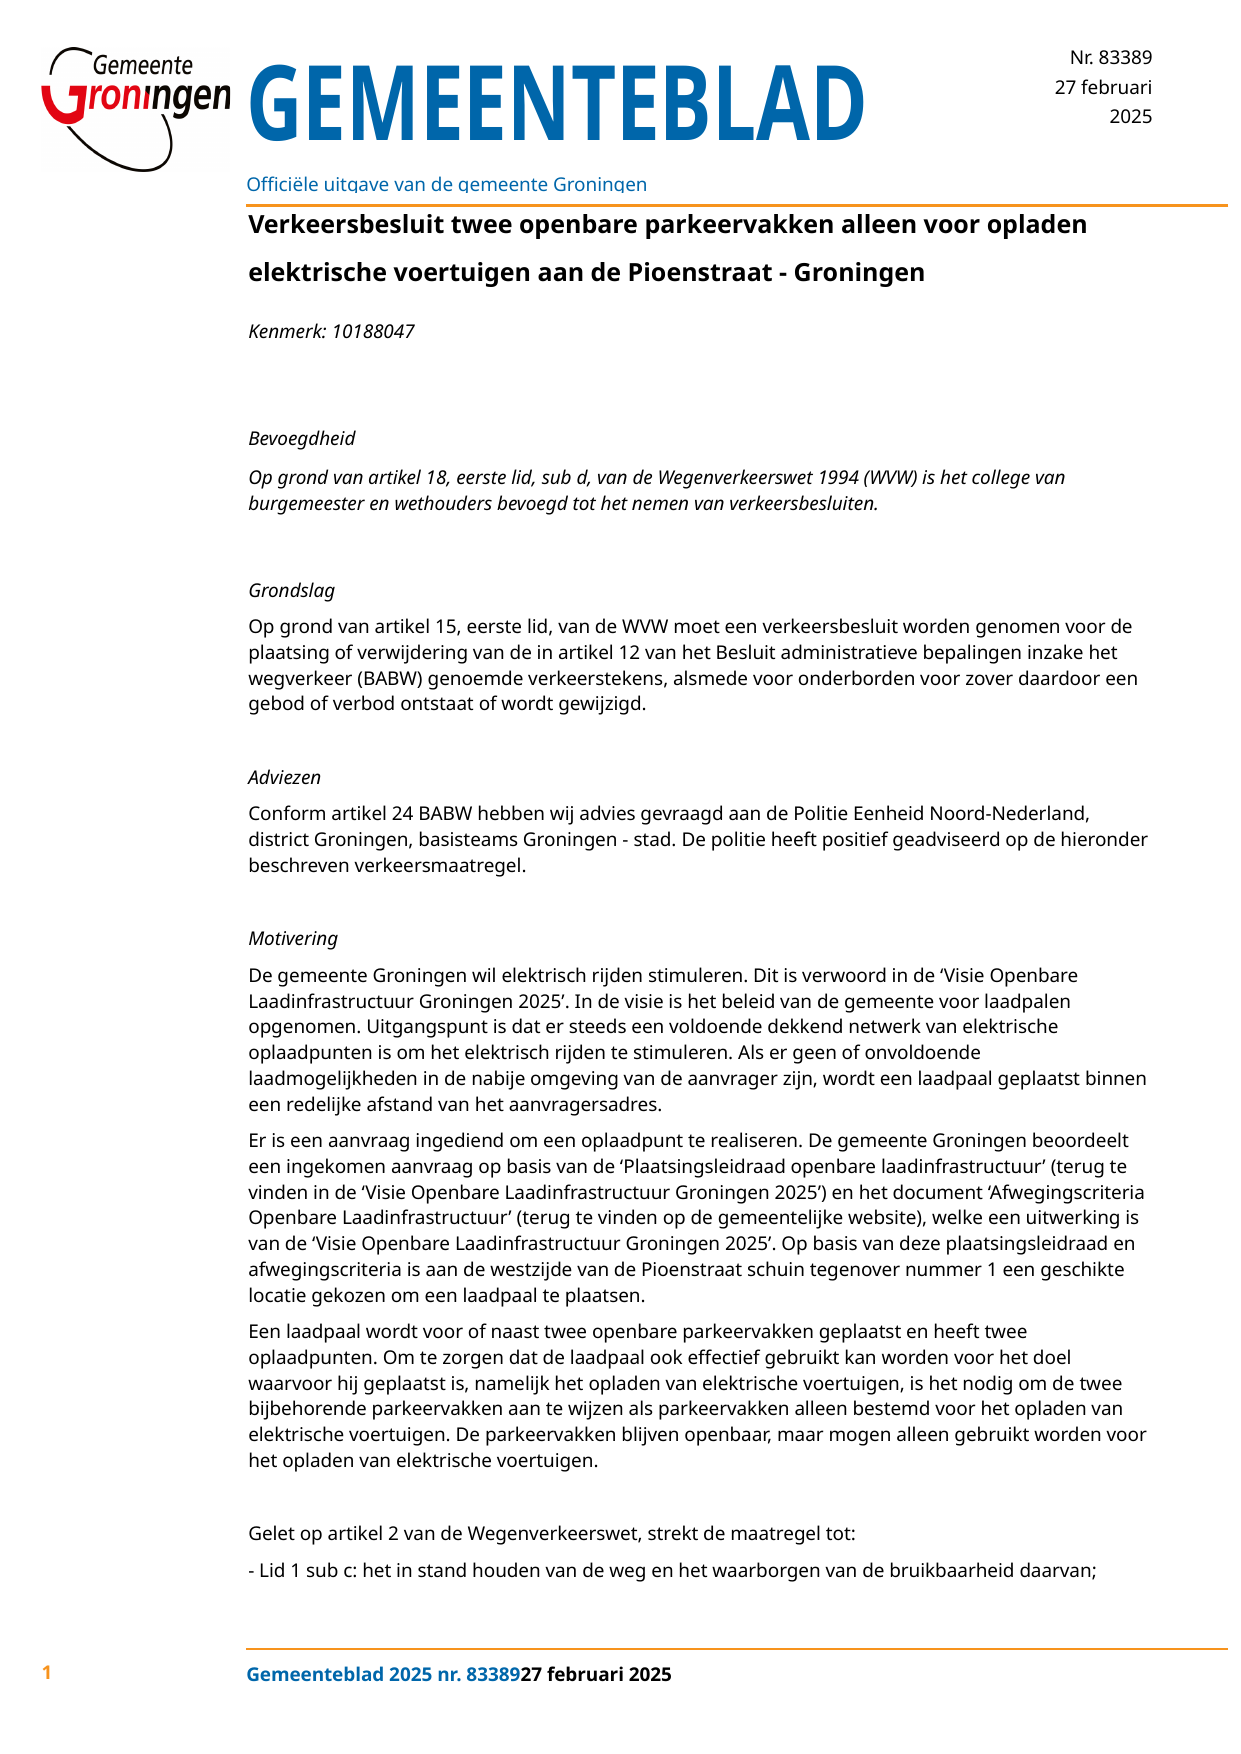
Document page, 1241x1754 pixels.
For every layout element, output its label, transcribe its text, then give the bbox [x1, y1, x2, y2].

text Er is een aanvraag ingediend om een oplaadpunt te realiseren. De gemeente Groningen beoordeelt een ingekomen aanvraag op basis van de ‘Plaatsingsleidraad openbare laadinfrastructuur’ (terug te vinden in de ‘Visie Openbare Laadinfrastructuur Groningen 2025’) en het document ‘Afwegingscriteria Openbare Laadinfrastructuur’ (terug te vinden op de gemeentelijke website), welke een uitwerking is van de ‘Visie Openbare Laadinfrastructuur Groningen 2025’. Op basis van deze plaatsingsleidraad en afwegingscriteria is aan de westzijde van de Pioenstraat schuin tegenover nummer 1 een geschikte locatie gekozen om een laadpaal te plaatsen. [248, 1127, 1152, 1307]
text Op grond van artikel 15, eerste lid, van de WVW moet een verkeersbesluit worden genomen voor de plaatsing of verwijdering van de in artikel 12 van het Besluit administratieve bepalingen inzake het wegverkeer (BABW) genoemde verkeerstekens, alsmede voor onderborden voor zover daardoor een gebod of verbod ontstaat of wordt gewijzigd. [248, 613, 1152, 716]
text Motivering [248, 925, 1152, 951]
text Conform artikel 24 BABW hebben wij advies gevraagd aan de Politie Eenheid Noord-Nederland, district Groningen, basisteams Groningen - stad. De politie heeft positief geadviseerd op de hieronder beschreven verkeersmaatregel. [248, 801, 1152, 878]
text Adviezen [248, 764, 1152, 790]
text Gelet op artikel 2 van de Wegenverkeerswet, strekt de maatregel tot: [248, 1520, 1152, 1546]
picture [41, 47, 231, 172]
text Verkeersbesluit twee openbare parkeervakken alleen voor opladen elektrische voertuigen aan de Pioenstraat - Groningen [248, 207, 1152, 288]
text Grondslag [248, 577, 1152, 602]
text Kenmerk: 10188047 [248, 318, 1152, 344]
text - Lid 1 sub c: het in stand houden van de weg en het waarborgen van de bruikbaarheid daarvan; [248, 1557, 1152, 1583]
text De gemeente Groningen wil elektrisch rijden stimuleren. Dit is verwoord in de ‘Visie Openbare Laadinfrastructuur Groningen 2025’. In de visie is het beleid van de gemeente voor laadpalen opgenomen. Uitgangspunt is dat er steeds een voldoende dekkend netwerk van elektrische oplaadpunten is om het elektrisch rijden te stimuleren. Als er geen of onvoldoende laadmogelijkheden in de nabije omgeving van de aanvrager zijn, wordt een laadpaal geplaatst binnen een redelijke afstand van het aanvragersadres. [248, 962, 1152, 1116]
text Bevoegdheid [248, 425, 1152, 451]
text Een laadpaal wordt voor of naast twee openbare parkeervakken geplaatst en heeft twee oplaadpunten. Om te zorgen dat de laadpaal ook effectief gebruikt kan worden voor het doel waarvoor hij geplaatst is, namelijk het opladen van elektrische voertuigen, is het nodig om de twee bijbehorende parkeervakken aan te wijzen als parkeervakken alleen bestemd voor het opladen van elektrische voertuigen. De parkeervakken blijven openbaar, maar mogen alleen gebruikt worden voor het opladen van elektrische voertuigen. [248, 1318, 1152, 1473]
text Op grond van artikel 18, eerste lid, sub d, van de Wegenverkeerswet 1994 (WVW) is het college van burgemeester en wethouders bevoegd tot het nemen van verkeersbesluiten. [248, 464, 1152, 516]
